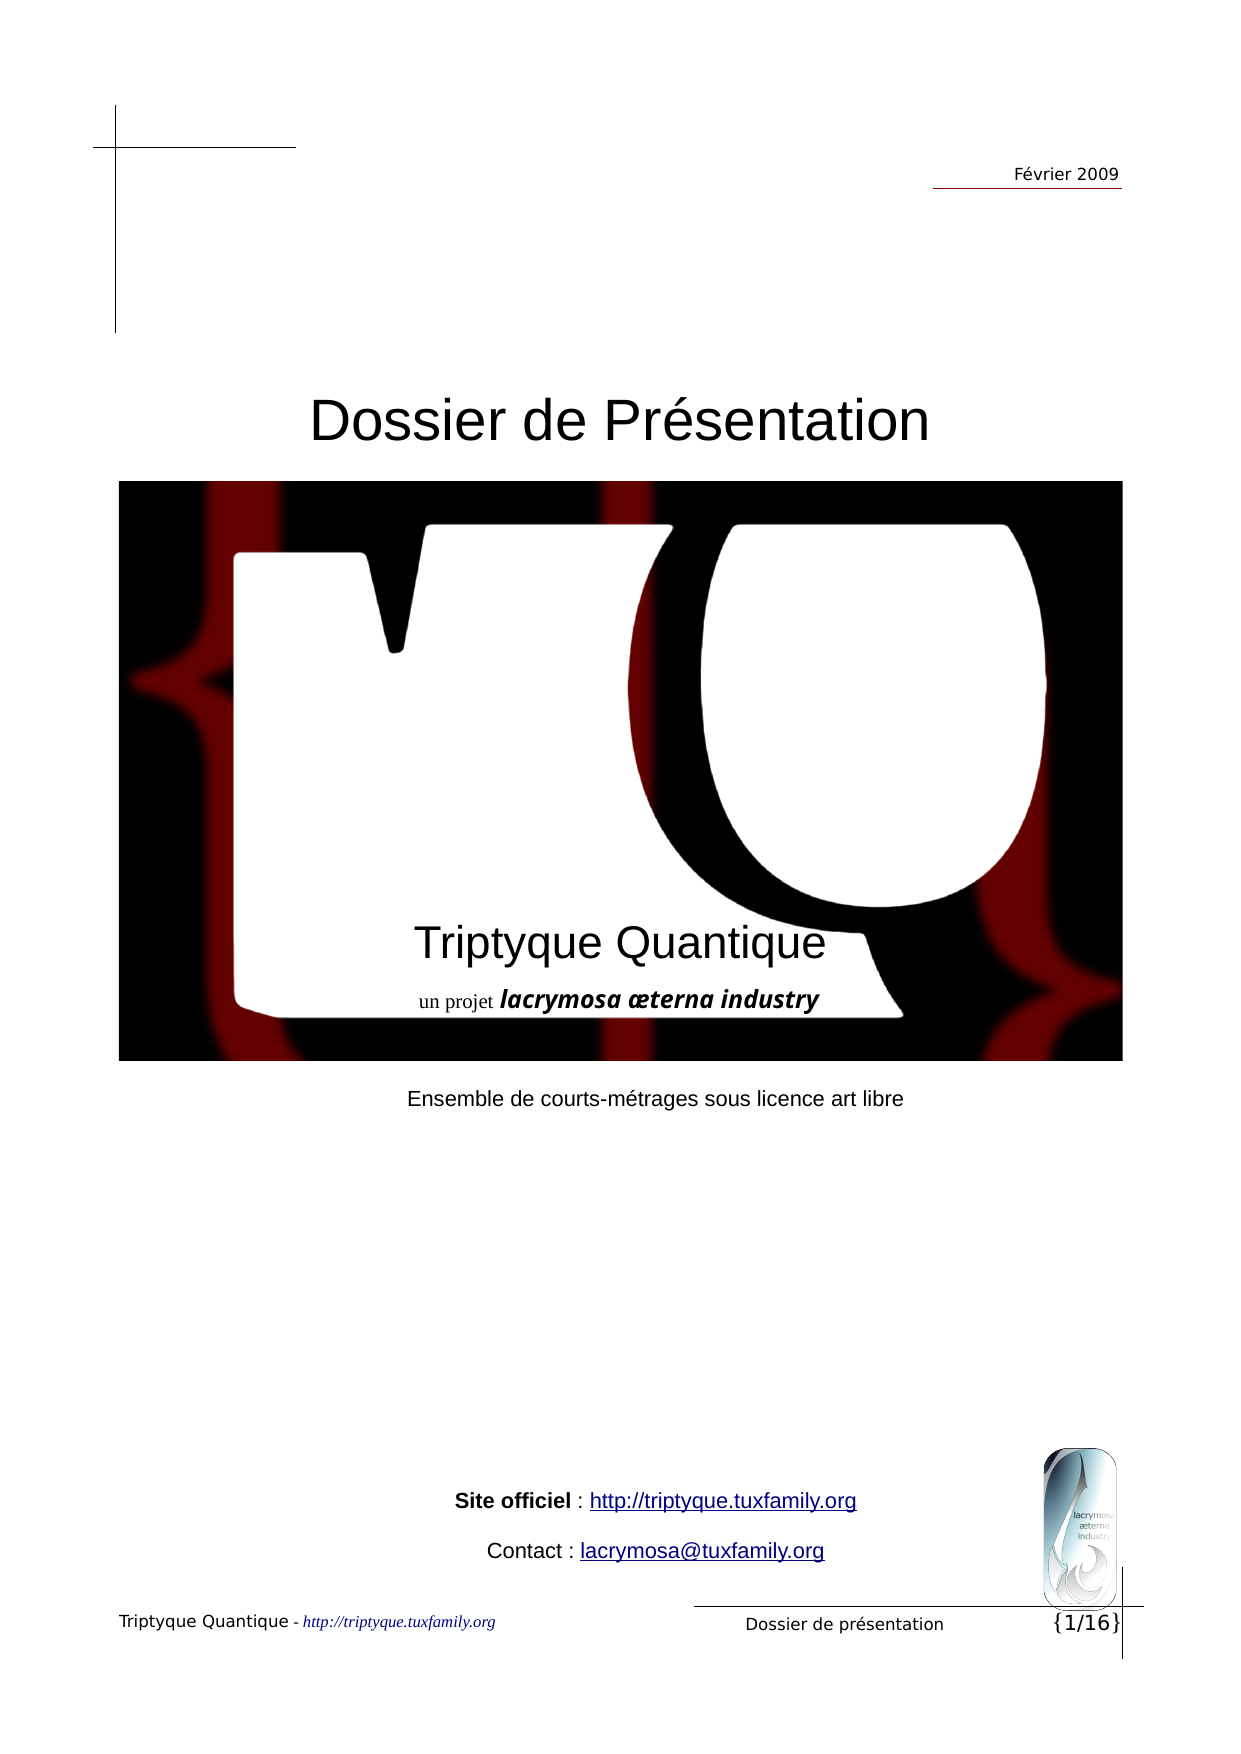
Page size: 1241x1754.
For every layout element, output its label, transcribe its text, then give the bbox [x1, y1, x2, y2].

text Ensemble de courts-métrages sous licence art libre [118, 1085, 1122, 1111]
text Contact : lacrymosa@tuxfamily.org [118, 1538, 1043, 1563]
picture [118, 481, 1123, 1061]
text Février 2009 [932, 162, 1122, 188]
text Site officiel : http://triptyque.tuxfamily.org [118, 1488, 1043, 1513]
picture [1043, 1448, 1117, 1611]
subtitle Dossier de Présentation [118, 385, 1122, 452]
